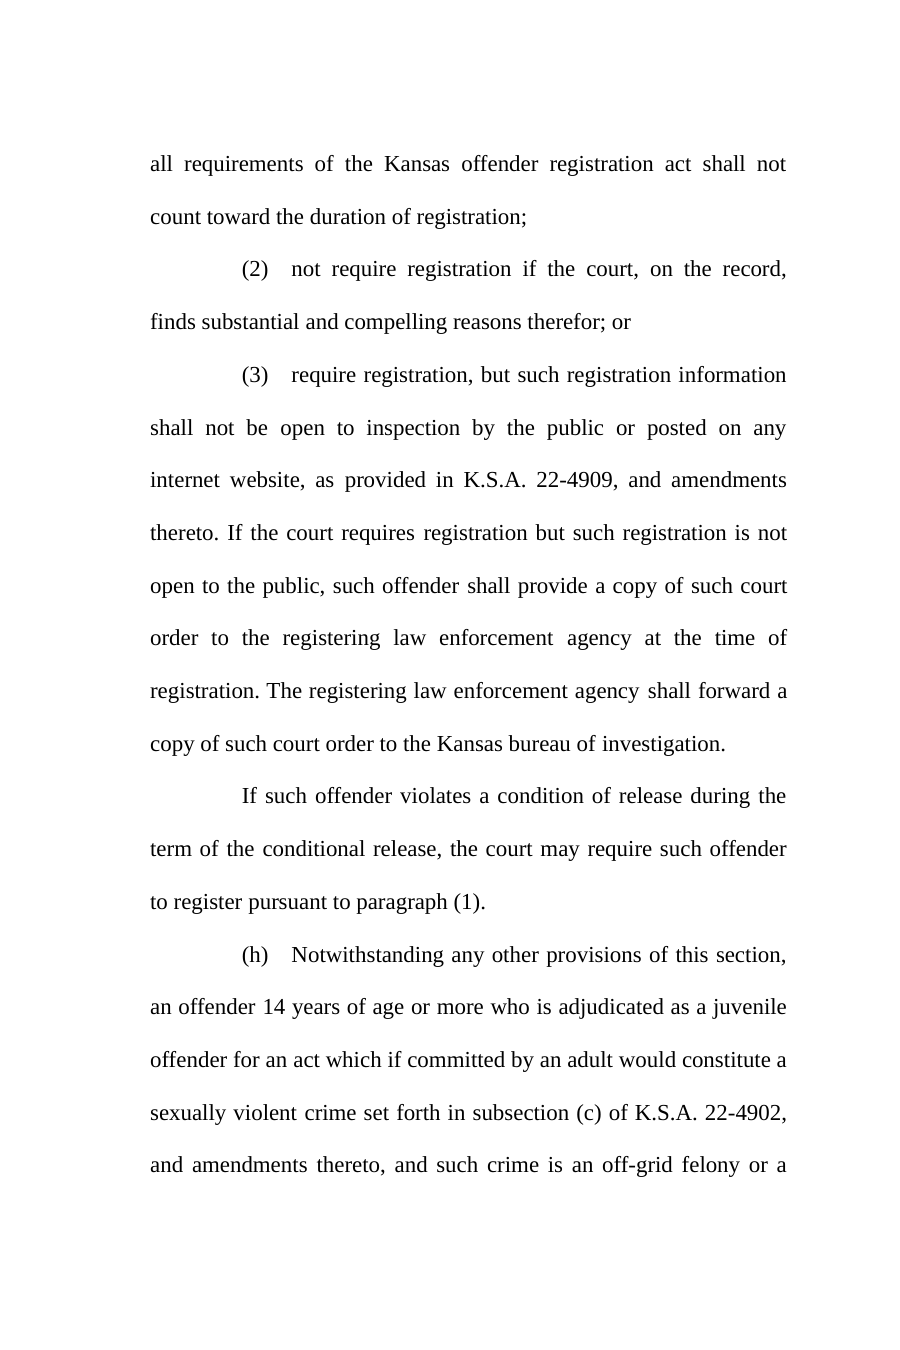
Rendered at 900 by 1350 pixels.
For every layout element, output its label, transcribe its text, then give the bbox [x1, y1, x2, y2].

text (h) Notwithstanding any other provisions of this section, an offender 14 years of age or more who is adjudicated as a juvenile offender for an act which if committed by an adult would constitute a sexually violent crime set forth in subsection (c) of K.S.A. 22-4902, and amendments thereto, and such crime is an off-grid felony or a [150, 941, 787, 1178]
text all requirements of the Kansas offender registration act shall not count toward the duration of registration; [150, 150, 787, 229]
text (3) require registration, but such registration information shall not be open to inspection by the public or posted on any internet website, as provided in K.S.A. 22-4909, and amendments thereto. If the court requires registration but such registration is not open to the public, such offender shall provide a copy of such court order to the registering law enforcement agency at the time of registration. The registering law enforcement agency shall forward a copy of such court order to the Kansas bureau of investigation. [150, 361, 787, 756]
text If such offender violates a condition of release during the term of the conditional release, the court may require such offender to register pursuant to paragraph (1). [150, 782, 787, 914]
text (2) not require registration if the court, on the record, finds substantial and compelling reasons therefor; or [150, 255, 787, 334]
